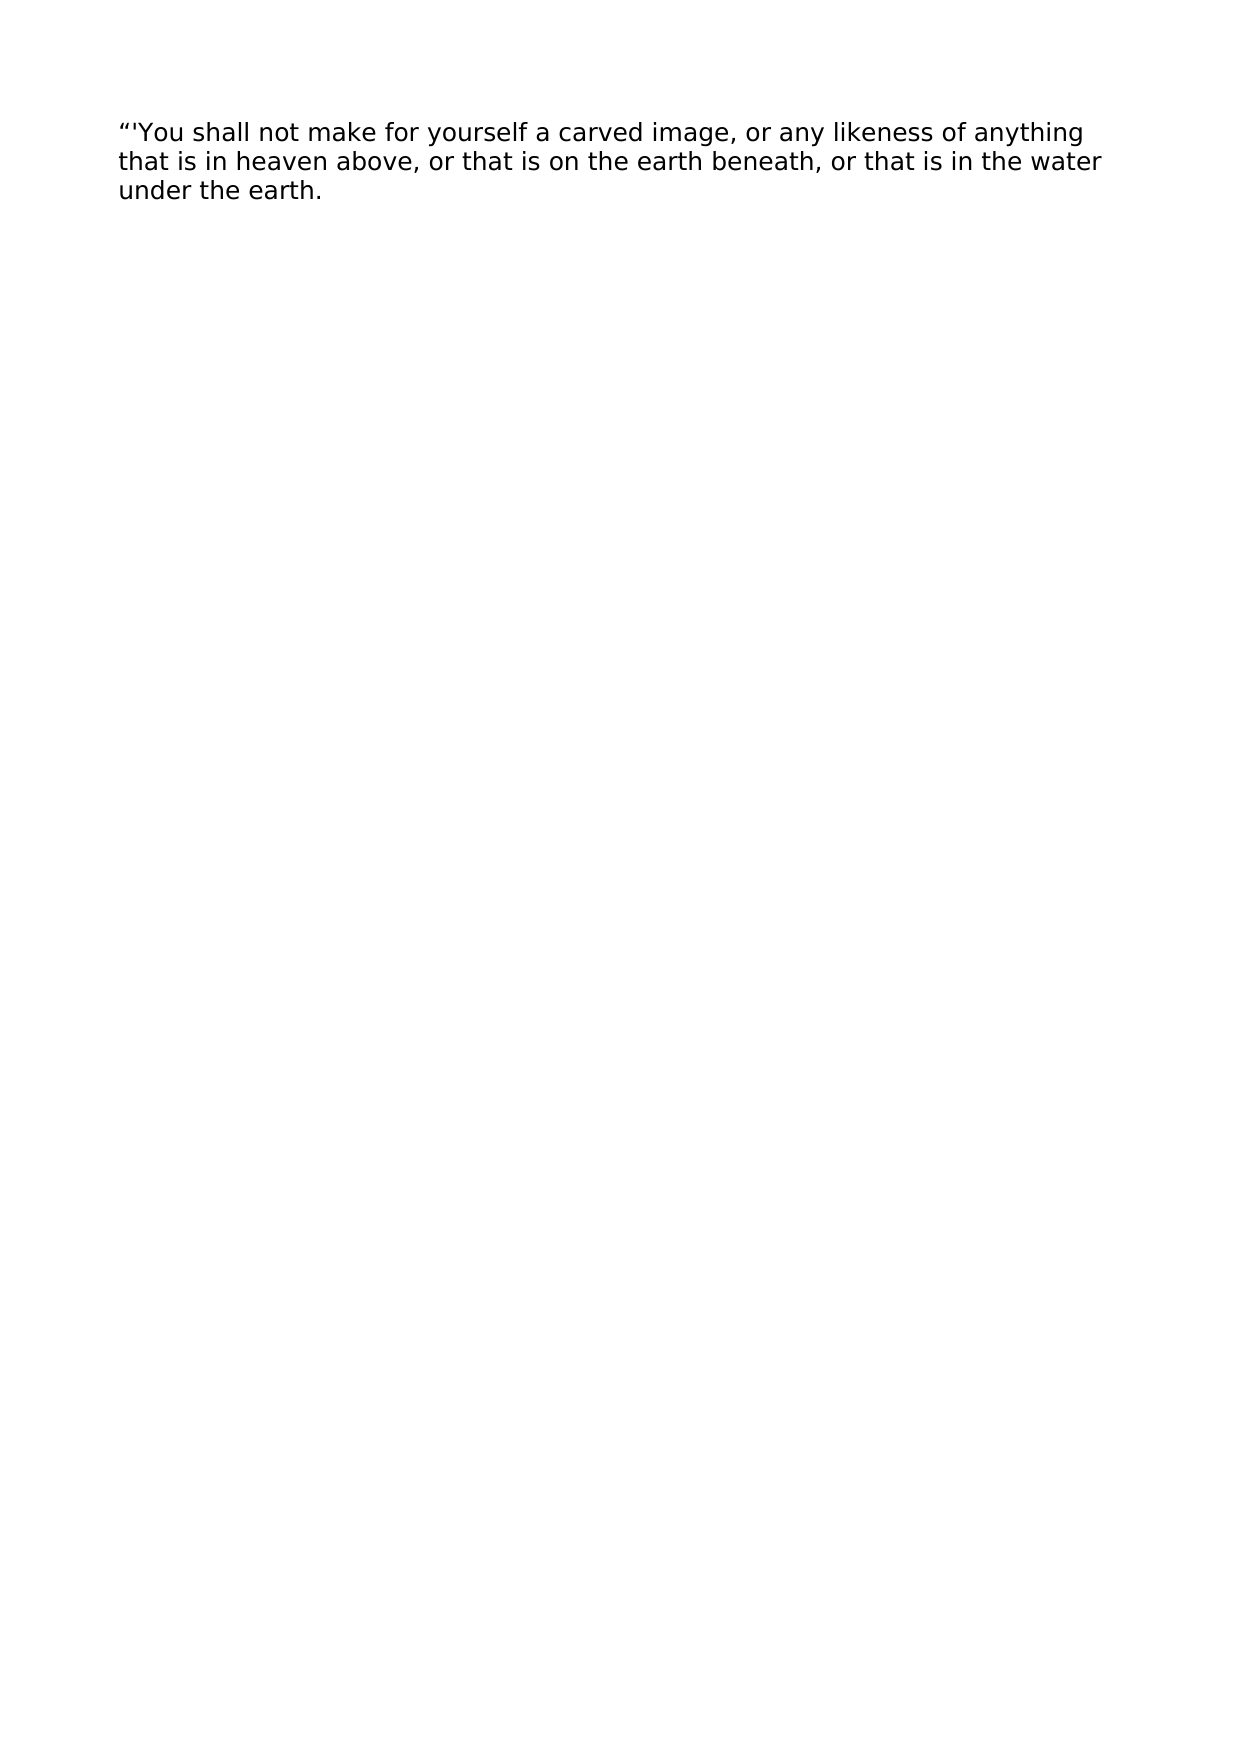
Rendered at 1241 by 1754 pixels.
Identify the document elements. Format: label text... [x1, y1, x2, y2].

text “'You shall not make for yourself a carved image, or any likeness of anything that is in heaven above, or that is on the earth beneath, or that is in the water under the earth. [118, 118, 1122, 206]
